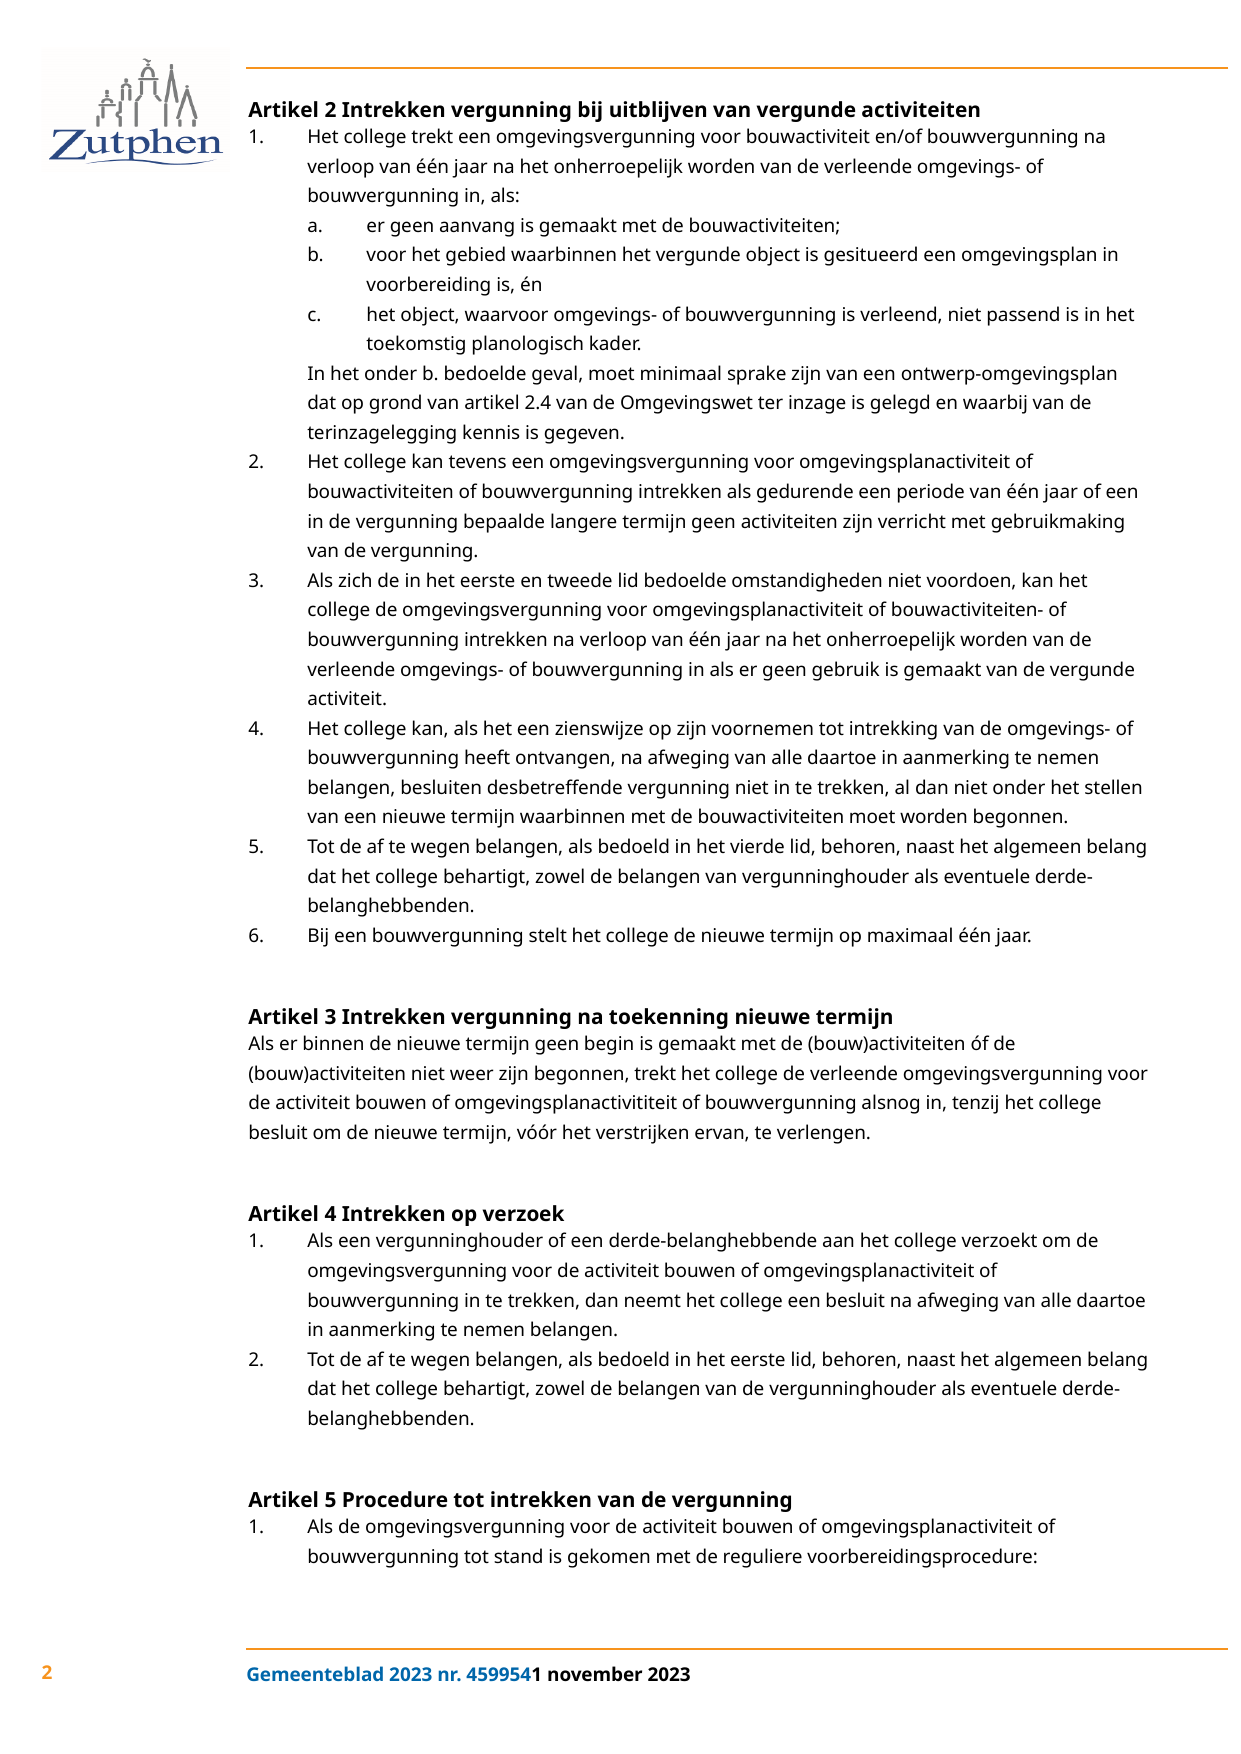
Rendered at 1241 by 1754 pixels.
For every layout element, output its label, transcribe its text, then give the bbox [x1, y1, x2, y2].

list Het college kan tevens een omgevingsvergunning voor omgevingsplanactiviteit of bouwactiviteiten of bouwvergunning intrekken als gedurende een periode van één jaar of een in de vergunning bepaalde langere termijn geen activiteiten zijn verricht met gebruikmaking van de vergunning. [248, 449, 1152, 563]
text Als er binnen de nieuwe termijn geen begin is gemaakt met de (bouw)activiteiten óf de (bouw)activiteiten niet weer zijn begonnen, trekt het college de verleende omgevingsvergunning voor de activiteit bouwen of omgevingsplanactivititeit of bouwvergunning alsnog in, tenzij het college besluit om de nieuwe termijn, vóór het verstrijken ervan, te verlengen. [248, 1030, 1152, 1145]
list Als een vergunninghouder of een derde-belanghebbende aan het college verzoekt om de omgevingsvergunning voor de activiteit bouwen of omgevingsplanactiviteit of bouwvergunning in te trekken, dan neemt het college een besluit na afweging van alle daartoe in aanmerking te nemen belangen. [248, 1228, 1152, 1342]
list Als de omgevingsvergunning voor de activiteit bouwen of omgevingsplanactiviteit of bouwvergunning tot stand is gekomen met de reguliere voorbereidingsprocedure: [248, 1513, 1152, 1569]
list Tot de af te wegen belangen, als bedoeld in het vierde lid, behoren, naast het algemeen belang dat het college behartigt, zowel de belangen van vergunninghouder als eventuele derde-belanghebbenden. [248, 833, 1152, 918]
picture [41, 47, 231, 172]
list voor het gebied waarbinnen het vergunde object is gesitueerd een omgevingsplan in voorbereiding is, én [307, 242, 1152, 297]
list Bij een bouwvergunning stelt het college de nieuwe termijn op maximaal één jaar. [248, 922, 1152, 948]
text Artikel 5 Procedure tot intrekken van de vergunning [248, 1485, 1152, 1513]
list In het onder b. bedoelde geval, moet minimaal sprake zijn van een ontwerp-omgevingsplan dat op grond van artikel 2.4 van de Omgevingswet ter inzage is gelegd en waarbij van de terinzagelegging kennis is gegeven. [248, 360, 1152, 445]
list Het college kan, als het een zienswijze op zijn voornemen tot intrekking van de omgevings- of bouwvergunning heeft ontvangen, na afweging van alle daartoe in aanmerking te nemen belangen, besluiten desbetreffende vergunning niet in te trekken, al dan niet onder het stellen van een nieuwe termijn waarbinnen met de bouwactiviteiten moet worden begonnen. [248, 715, 1152, 829]
text Artikel 3 Intrekken vergunning na toekenning nieuwe termijn [248, 1002, 1152, 1030]
text Artikel 2 Intrekken vergunning bij uitblijven van vergunde activiteiten [248, 95, 1152, 123]
list er geen aanvang is gemaakt met de bouwactiviteiten; [307, 212, 1152, 238]
list Als zich de in het eerste en tweede lid bedoelde omstandigheden niet voordoen, kan het college de omgevingsvergunning voor omgevingsplanactiviteit of bouwactiviteiten- of bouwvergunning intrekken na verloop van één jaar na het onherroepelijk worden van de verleende omgevings- of bouwvergunning in als er geen gebruik is gemaakt van de vergunde activiteit. [248, 567, 1152, 711]
text Artikel 4 Intrekken op verzoek [248, 1199, 1152, 1228]
list het object, waarvoor omgevings- of bouwvergunning is verleend, niet passend is in het toekomstig planologisch kader. [307, 301, 1152, 356]
list Tot de af te wegen belangen, als bedoeld in het eerste lid, behoren, naast het algemeen belang dat het college behartigt, zowel de belangen van de vergunninghouder als eventuele derde-belanghebbenden. [248, 1346, 1152, 1431]
list Het college trekt een omgevingsvergunning voor bouwactiviteit en/of bouwvergunning na verloop van één jaar na het onherroepelijk worden van de verleende omgevings- of bouwvergunning in, als: [248, 123, 1152, 208]
